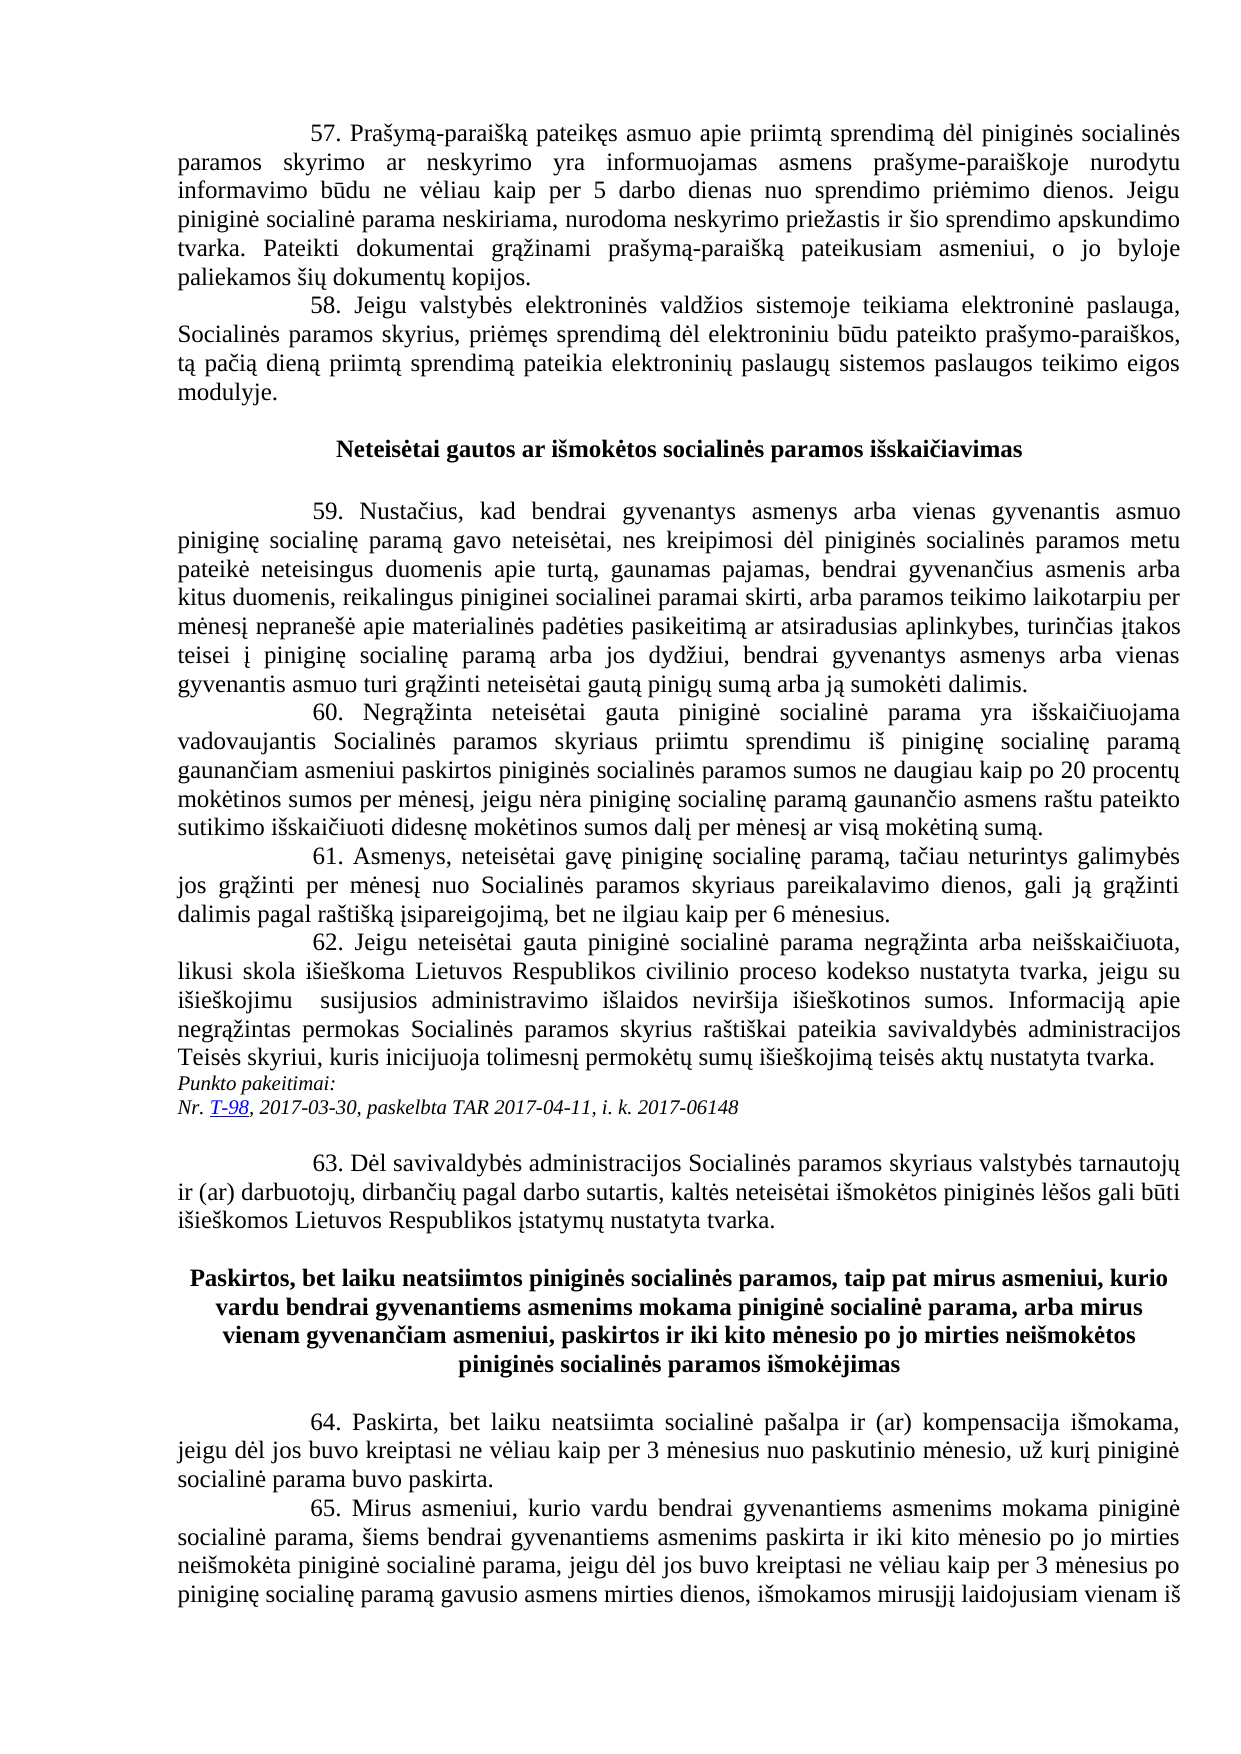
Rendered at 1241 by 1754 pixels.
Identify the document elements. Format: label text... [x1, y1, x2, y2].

text 65. Mirus asmeniui, kurio vardu bendrai gyvenantiems asmenims mokama piniginė socialinė parama, šiems bendrai gyvenantiems asmenims paskirta ir iki kito mėnesio po jo mirties neišmokėta piniginė socialinė parama, jeigu dėl jos buvo kreiptasi ne vėliau kaip per 3 mėnesius po piniginę socialinę paramą gavusio asmens mirties dienos, išmokamos mirusįjį laidojusiam vienam iš [177, 1493, 1181, 1608]
text 57. Prašymą-paraišką pateikęs asmuo apie priimtą sprendimą dėl piniginės socialinės paramos skyrimo ar neskyrimo yra informuojamas asmens prašyme-paraiškoje nurodytu informavimo būdu ne vėliau kaip per 5 darbo dienas nuo sprendimo priėmimo dienos. Jeigu piniginė socialinė parama neskiriama, nurodoma neskyrimo priežastis ir šio sprendimo apskundimo tvarka. Pateikti dokumentai grąžinami prašymą-paraišką pateikusiam asmeniui, o jo byloje paliekamos šių dokumentų kopijos. [177, 118, 1181, 291]
text Neteisėtai gautos ar išmokėtos socialinės paramos išskaičiavimas [177, 434, 1181, 463]
text 60. Negrąžinta neteisėtai gauta piniginė socialinė parama yra išskaičiuojama vadovaujantis Socialinės paramos skyriaus priimtu sprendimu iš piniginę socialinę paramą gaunančiam asmeniui paskirtos piniginės socialinės paramos sumos ne daugiau kaip po 20 procentų mokėtinos sumos per mėnesį, jeigu nėra piniginę socialinę paramą gaunančio asmens raštu pateikto sutikimo išskaičiuoti didesnę mokėtinos sumos dalį per mėnesį ar visą mokėtiną sumą. [177, 697, 1181, 841]
text Punkto pakeitimai: [177, 1071, 1181, 1095]
text 58. Jeigu valstybės elektroninės valdžios sistemoje teikiama elektroninė paslauga, Socialinės paramos skyrius, priėmęs sprendimą dėl elektroniniu būdu pateikto prašymo-paraiškos, tą pačią dieną priimtą sprendimą pateikia elektroninių paslaugų sistemos paslaugos teikimo eigos modulyje. [177, 291, 1181, 406]
text Paskirtos, bet laiku neatsiimtos piniginės socialinės paramos, taip pat mirus asmeniui, kurio vardu bendrai gyvenantiems asmenims mokama piniginė socialinė parama, arba mirus vienam gyvenančiam asmeniui, paskirtos ir iki kito mėnesio po jo mirties neišmokėtos piniginės socialinės paramos išmokėjimas [177, 1263, 1181, 1378]
text 62. Jeigu neteisėtai gauta piniginė socialinė parama negrąžinta arba neišskaičiuota, likusi skola išieškoma Lietuvos Respublikos civilinio proceso kodekso nustatyta tvarka, jeigu su išieškojimu susijusios administravimo išlaidos neviršija išieškotinos sumos. Informaciją apie negrąžintas permokas Socialinės paramos skyrius raštiškai pateikia savivaldybės administracijos Teisės skyriui, kuris inicijuoja tolimesnį permokėtų sumų išieškojimą teisės aktų nustatyta tvarka. [177, 927, 1181, 1071]
text Nr. T-98, 2017-03-30, paskelbta TAR 2017-04-11, i. k. 2017-06148 [177, 1095, 1181, 1119]
text 61. Asmenys, neteisėtai gavę piniginę socialinę paramą, tačiau neturintys galimybės jos grąžinti per mėnesį nuo Socialinės paramos skyriaus pareikalavimo dienos, gali ją grąžinti dalimis pagal raštišką įsipareigojimą, bet ne ilgiau kaip per 6 mėnesius. [177, 841, 1181, 927]
text 63. Dėl savivaldybės administracijos Socialinės paramos skyriaus valstybės tarnautojų ir (ar) darbuotojų, dirbančių pagal darbo sutartis, kaltės neteisėtai išmokėtos piniginės lėšos gali būti išieškomos Lietuvos Respublikos įstatymų nustatyta tvarka. [177, 1148, 1181, 1234]
text 59. Nustačius, kad bendrai gyvenantys asmenys arba vienas gyvenantis asmuo piniginę socialinę paramą gavo neteisėtai, nes kreipimosi dėl piniginės socialinės paramos metu pateikė neteisingus duomenis apie turtą, gaunamas pajamas, bendrai gyvenančius asmenis arba kitus duomenis, reikalingus piniginei socialinei paramai skirti, arba paramos teikimo laikotarpiu per mėnesį nepranešė apie materialinės padėties pasikeitimą ar atsiradusias aplinkybes, turinčias įtakos teisei į piniginę socialinę paramą arba jos dydžiui, bendrai gyvenantys asmenys arba vienas gyvenantis asmuo turi grąžinti neteisėtai gautą pinigų sumą arba ją sumokėti dalimis. [177, 496, 1181, 697]
text 64. Paskirta, bet laiku neatsiimta socialinė pašalpa ir (ar) kompensacija išmokama, jeigu dėl jos buvo kreiptasi ne vėliau kaip per 3 mėnesius nuo paskutinio mėnesio, už kurį piniginė socialinė parama buvo paskirta. [177, 1407, 1181, 1493]
